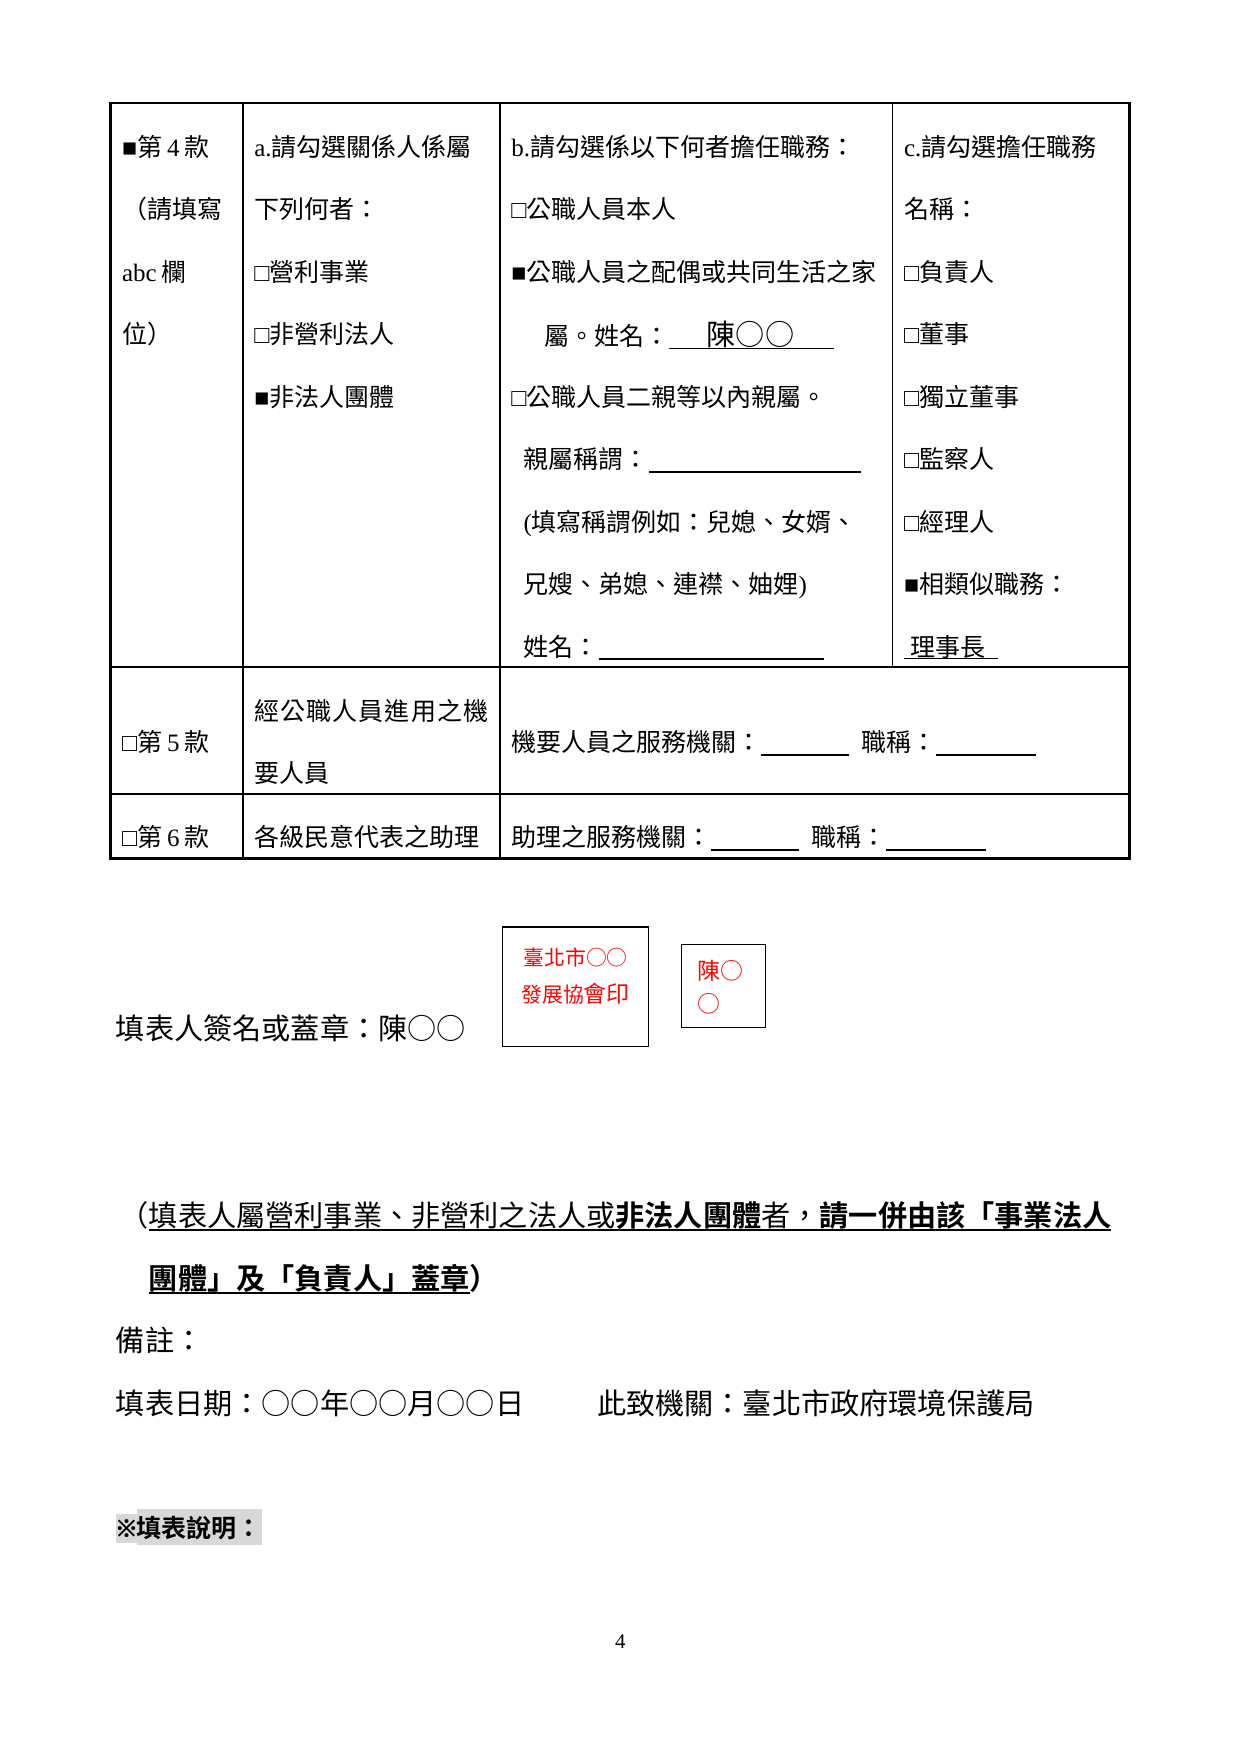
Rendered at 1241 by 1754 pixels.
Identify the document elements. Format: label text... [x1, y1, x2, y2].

text 備註： [86, 1297, 1122, 1360]
text 臺北市○○ 發展協會印 [518, 935, 633, 1010]
table_cell 經公職人員進用之機要人員 [244, 668, 499, 793]
text 填表人簽名或蓋章：陳○○ [649, 985, 1122, 1047]
table_cell a.請勾選關係人係屬下列何者： □營利事業 □非營利法人 ■非法人團體 [244, 104, 499, 666]
text ※填表說明： [106, 1485, 1107, 1547]
table_cell ■第4款 （請填寫abc欄位） [112, 104, 242, 666]
table_cell c.請勾選擔任職務名稱： □負責人 □董事 □獨立董事 □監察人 □經理人 ■相類似職務： 理事長 [893, 104, 1128, 666]
table_cell b.請勾選係以下何者擔任職務： □公職人員本人 ■公職人員之配偶或共同生活之家屬。姓名： 陳○○ □公職人員二親等以內親屬。 親屬稱謂： (填寫稱謂例如：兒媳、女婿、兄嫂、弟媳、連襟、妯娌) 姓名： [501, 104, 892, 666]
table_cell 助理之服務機關： 職稱： [501, 795, 1128, 857]
text 填表日期：○○年○○月○○日 此致機關：臺北市政府環境保護局 [86, 1360, 1122, 1422]
text 填表人簽名或蓋章：陳○○ [86, 985, 502, 1047]
text 陳○○ [697, 953, 750, 1019]
table_cell 各級民意代表之助理 [244, 795, 499, 857]
text （填表人屬營利事業、非營利之法人或非法人團體者，請一併由該「事業法人團體」及「負責人」蓋章） [119, 1172, 1122, 1297]
table_cell □第6款 [112, 795, 242, 857]
table_cell □第5款 [112, 668, 242, 793]
table_cell 機要人員之服務機關： 職稱： [501, 668, 1128, 793]
